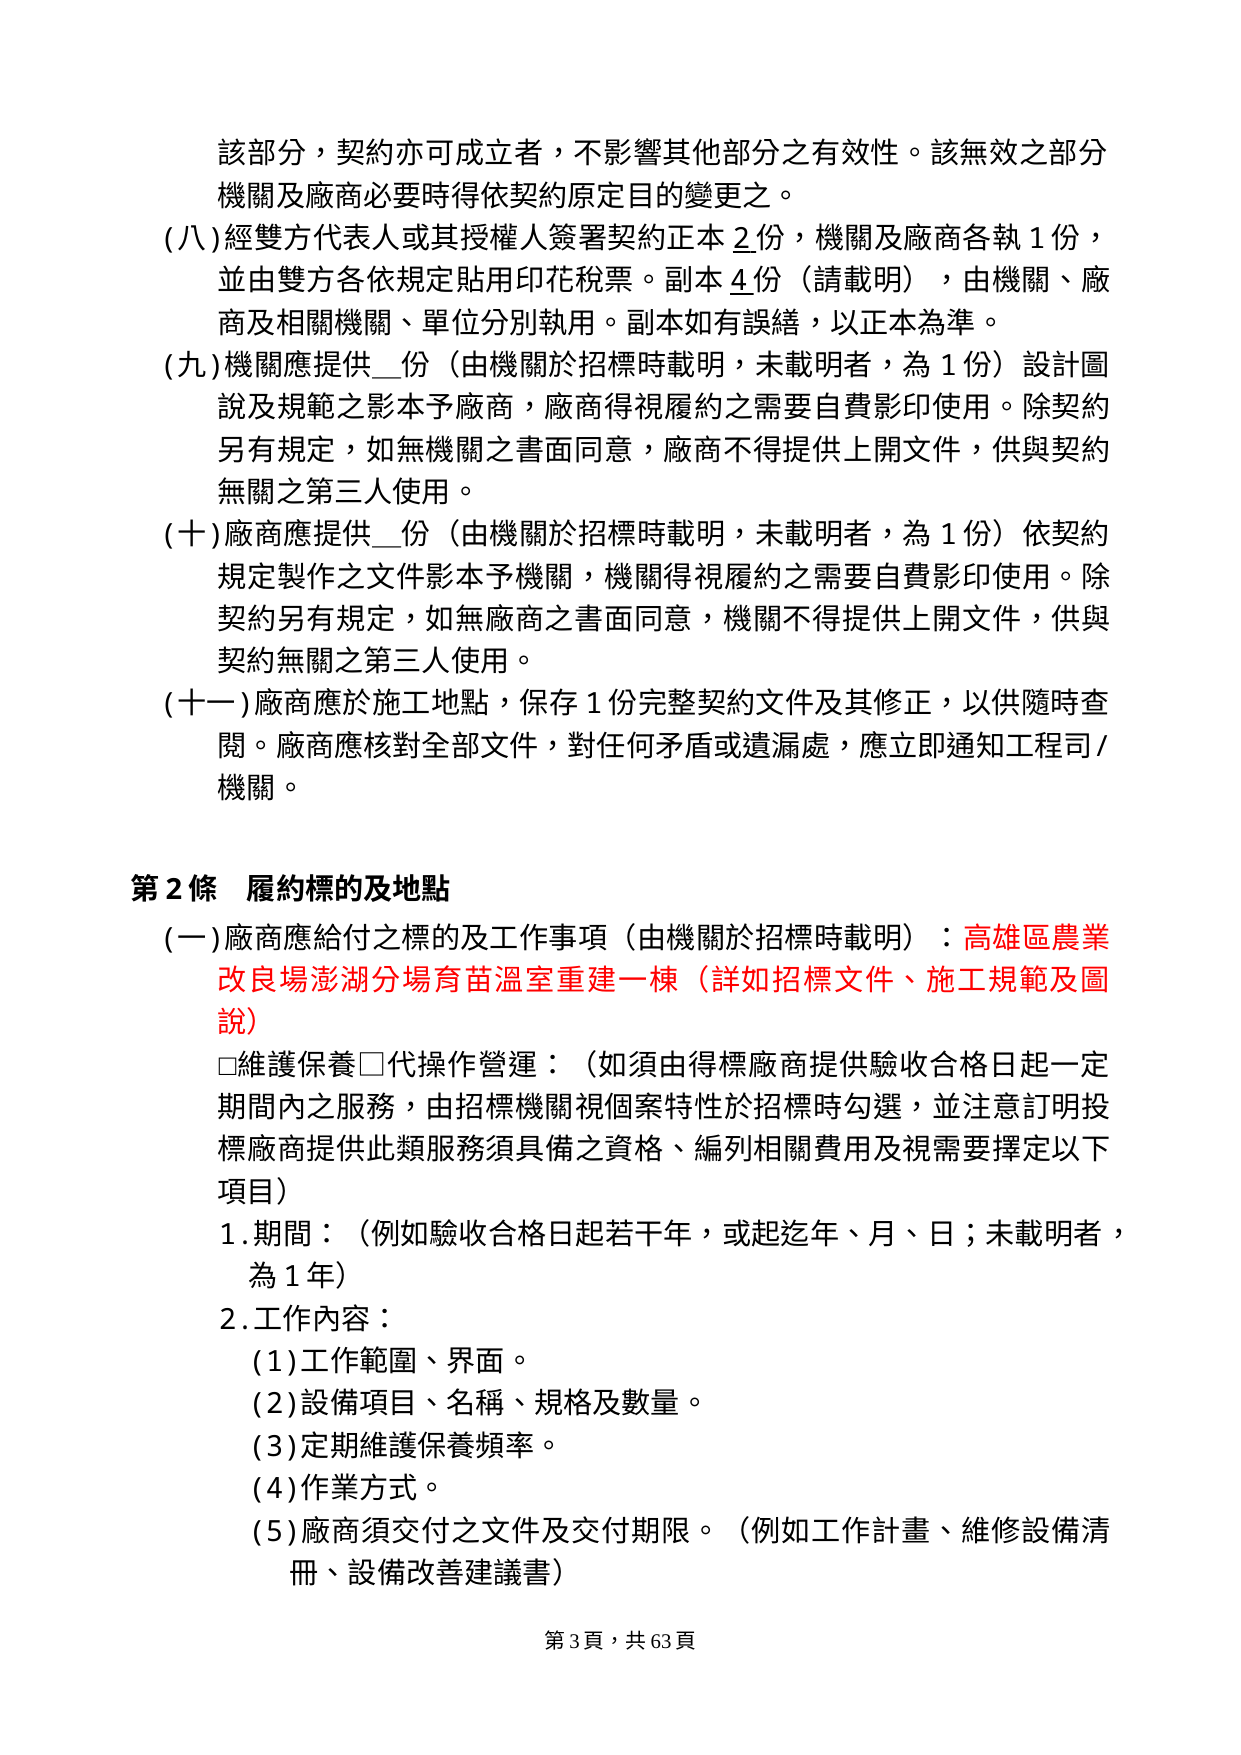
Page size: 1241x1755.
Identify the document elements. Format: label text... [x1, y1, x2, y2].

text (5)廠商須交付之文件及交付期限。（例如工作計畫、維修設備清冊、設備改善建議書） [248, 1507, 1110, 1592]
text (十)廠商應提供＿份（由機關於招標時載明，未載明者，為1份）依契約規定製作之文件影本予機關，機關得視履約之需要自費影印使用。除契約另有規定，如無廠商之書面同意，機關不得提供上開文件，供與契約無關之第三人使用。 [159, 511, 1110, 680]
text 1.期間：（例如驗收合格日起若干年，或起迄年、月、日；未載明者，為1年） [218, 1211, 1104, 1295]
text 2.工作內容： [218, 1295, 1104, 1338]
text □維護保養□代操作營運：（如須由得標廠商提供驗收合格日起一定期間內之服務，由招標機關視個案特性於招標時勾選，並注意訂明投標廠商提供此類服務須具備之資格、編列相關費用及視需要擇定以下項目） [217, 1041, 1110, 1211]
text (八)經雙方代表人或其授權人簽署契約正本2份，機關及廠商各執1份，並由雙方各依規定貼用印花稅票。副本4份（請載明），由機關、廠商及相關機關、單位分別執用。副本如有誤繕，以正本為準。 [159, 214, 1110, 342]
text (3)定期維護保養頻率。 [248, 1422, 1110, 1465]
text (1)工作範圍、界面。 [248, 1338, 1110, 1380]
text (4)作業方式。 [248, 1465, 1110, 1507]
text (十一)廠商應於施工地點，保存1份完整契約文件及其修正，以供隨時查閱。廠商應核對全部文件，對任何矛盾或遺漏處，應立即通知工程司/機關。 [159, 680, 1110, 807]
text (一)廠商應給付之標的及工作事項（由機關於招標時載明）：高雄區農業改良場澎湖分場育苗溫室重建一棟（詳如招標文件、施工規範及圖說） [159, 914, 1110, 1041]
text (2)設備項目、名稱、規格及數量。 [248, 1380, 1110, 1422]
text (九)機關應提供＿份（由機關於招標時載明，未載明者，為1份）設計圖說及規範之影本予廠商，廠商得視履約之需要自費影印使用。除契約另有規定，如無機關之書面同意，廠商不得提供上開文件，供與契約無關之第三人使用。 [159, 342, 1110, 511]
text 第2條 履約標的及地點 [130, 866, 1110, 908]
text (七)契約所定事項如有違反法令或無法執行之部分，該部分無效。但除去該部分，契約亦可成立者，不影響其他部分之有效性。該無效之部分，機關及廠商必要時得依契約原定目的變更之。 [159, 130, 1110, 214]
